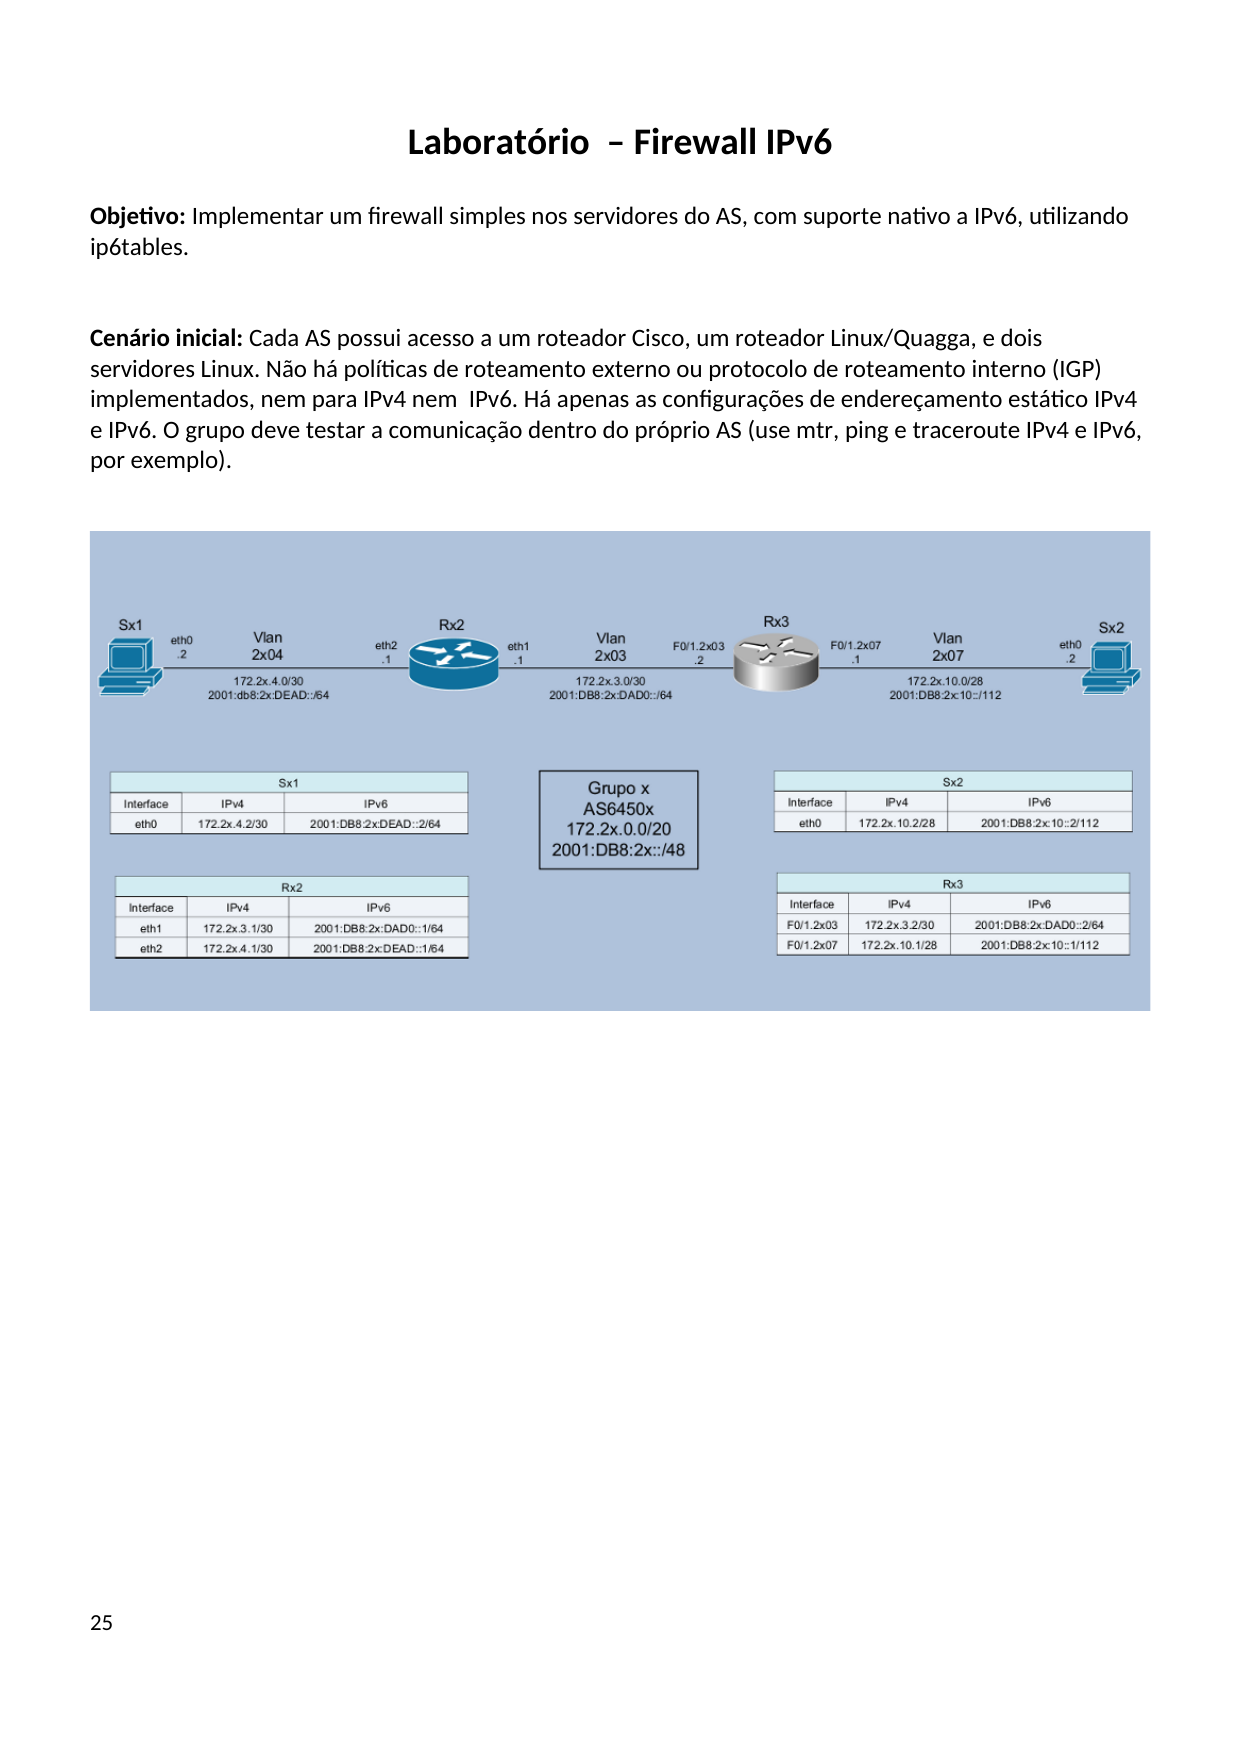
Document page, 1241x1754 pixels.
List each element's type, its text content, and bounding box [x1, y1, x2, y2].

text Laboratório – Firewall IPv6 [90, 118, 1150, 164]
text Objetivo: Implementar um firewall simples nos servidores do AS, com suporte nativo a IPv6, utilizando ip6tables. [90, 200, 1150, 261]
text Cenário inicial: Cada AS possui acesso a um roteador Cisco, um roteador Linux/Quagga, e dois servidores Linux. Não há políticas de roteamento externo ou protocolo de roteamento interno (IGP) implementados, nem para IPv4 nem IPv6. Há apenas as configurações de endereçamento estático IPv4 e IPv6. O grupo deve testar a comunicação dentro do próprio AS (use mtr, ping e traceroute IPv4 e IPv6, por exemplo). [90, 322, 1150, 475]
picture [89, 531, 1151, 1011]
